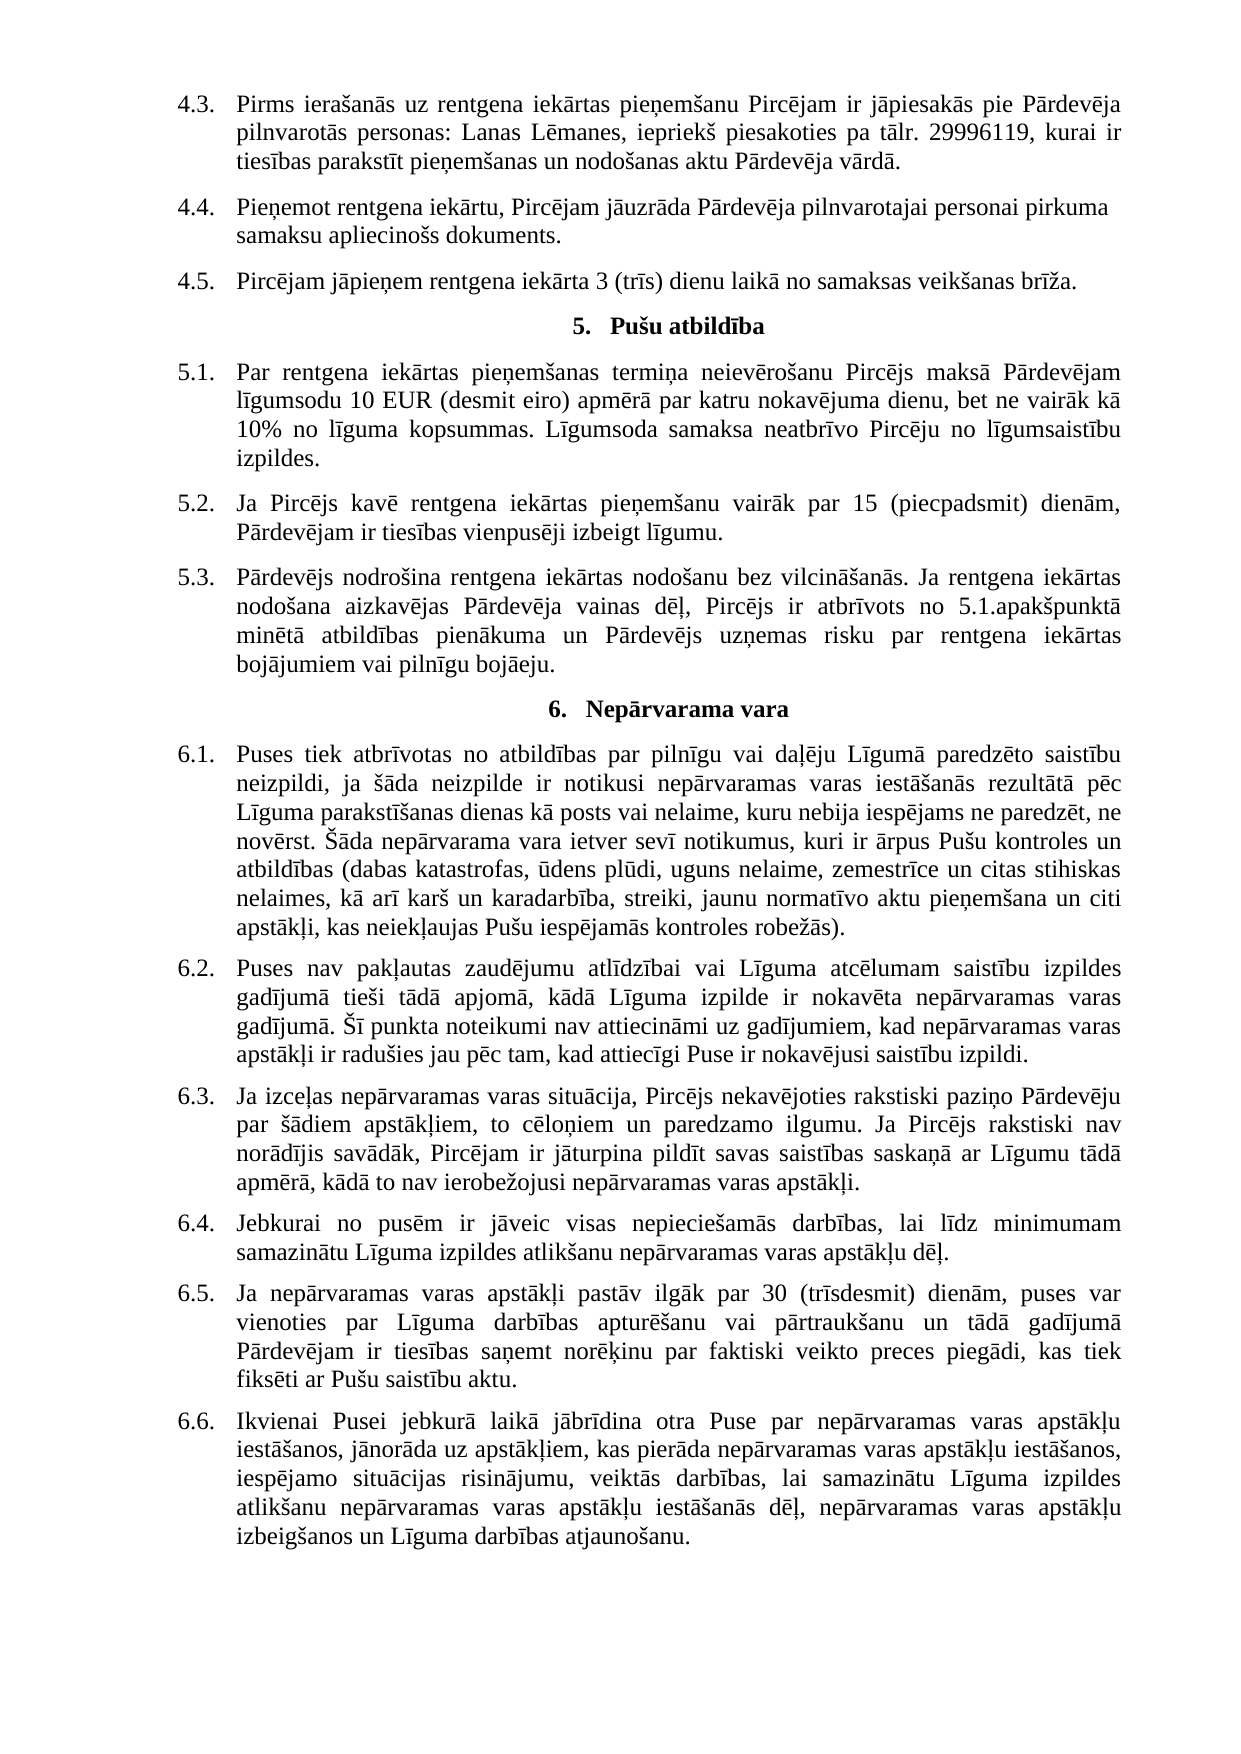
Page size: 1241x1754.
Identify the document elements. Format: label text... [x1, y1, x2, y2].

list Par rentgena iekārtas pieņemšanas termiņa neievērošanu Pircējs maksā Pārdevējam līgumsodu 10 EUR (desmit eiro) apmērā par katru nokavējuma dienu, bet ne vairāk kā 10% no līguma kopsummas. Līgumsoda samaksa neatbrīvo Pircēju no līgumsaistību izpildes. [177, 357, 1122, 472]
list Ja izceļas nepārvaramas varas situācija, Pircējs nekavējoties rakstiski paziņo Pārdevēju par šādiem apstākļiem, to cēloņiem un paredzamo ilgumu. Ja Pircējs rakstiski nav norādījis savādāk, Pircējam ir jāturpina pildīt savas saistības saskaņā ar Līgumu tādā apmērā, kādā to nav ierobežojusi nepārvaramas varas apstākļi. [177, 1081, 1122, 1196]
list Pirms ierašanās uz rentgena iekārtas pieņemšanu Pircējam ir jāpiesakās pie Pārdevēja pilnvarotās personas: Lanas Lēmanes, iepriekš piesakoties pa tālr. 29996119, kurai ir tiesības parakstīt pieņemšanas un nodošanas aktu Pārdevēja vārdā. [177, 89, 1122, 175]
list Ikvienai Pusei jebkurā laikā jābrīdina otra Puse par nepārvaramas varas apstākļu iestāšanos, jānorāda uz apstākļiem, kas pierāda nepārvaramas varas apstākļu iestāšanos, iespējamo situācijas risinājumu, veiktās darbības, lai samazinātu Līguma izpildes atlikšanu nepārvaramas varas apstākļu iestāšanās dēļ, nepārvaramas varas apstākļu izbeigšanos un Līguma darbības atjaunošanu. [177, 1406, 1122, 1549]
list Pieņemot rentgena iekārtu, Pircējam jāuzrāda Pārdevēja pilnvarotajai personai pirkuma samaksu apliecinošs dokuments. [177, 192, 1122, 249]
list Pušu atbildība [215, 311, 1122, 340]
list Ja nepārvaramas varas apstākļi pastāv ilgāk par 30 (trīsdesmit) dienām, puses var vienoties par Līguma darbības apturēšanu vai pārtraukšanu un tādā gadījumā Pārdevējam ir tiesības saņemt norēķinu par faktiski veikto preces piegādi, kas tiek fiksēti ar Pušu saistību aktu. [177, 1278, 1122, 1393]
list Ja Pircējs kavē rentgena iekārtas pieņemšanu vairāk par 15 (piecpadsmit) dienām, Pārdevējam ir tiesības vienpusēji izbeigt līgumu. [177, 488, 1122, 546]
list Puses nav pakļautas zaudējumu atlīdzībai vai Līguma atcēlumam saistību izpildes gadījumā tieši tādā apjomā, kādā Līguma izpilde ir nokavēta nepārvaramas varas gadījumā. Šī punkta noteikumi nav attiecināmi uz gadījumiem, kad nepārvaramas varas apstākļi ir radušies jau pēc tam, kad attiecīgi Puse ir nokavējusi saistību izpildi. [177, 953, 1122, 1068]
list Pārdevējs nodrošina rentgena iekārtas nodošanu bez vilcināšanās. Ja rentgena iekārtas nodošana aizkavējas Pārdevēja vainas dēļ, Pircējs ir atbrīvots no 5.1.apakšpunktā minētā atbildības pienākuma un Pārdevējs uzņemas risku par rentgena iekārtas bojājumiem vai pilnīgu bojāeju. [177, 562, 1122, 677]
list Jebkurai no pusēm ir jāveic visas nepieciešamās darbības, lai līdz minimumam samazinātu Līguma izpildes atlikšanu nepārvaramas varas apstākļu dēļ. [177, 1208, 1122, 1266]
list Nepārvarama vara [215, 694, 1122, 723]
list Puses tiek atbrīvotas no atbildības par pilnīgu vai daļēju Līgumā paredzēto saistību neizpildi, ja šāda neizpilde ir notikusi nepārvaramas varas iestāšanās rezultātā pēc Līguma parakstīšanas dienas kā posts vai nelaime, kuru nebija iespējams ne paredzēt, ne novērst. Šāda nepārvarama vara ietver sevī notikumus, kuri ir ārpus Pušu kontroles un atbildības (dabas katastrofas, ūdens plūdi, uguns nelaime, zemestrīce un citas stihiskas nelaimes, kā arī karš un karadarbība, streiki, jaunu normatīvo aktu pieņemšana un citi apstākļi, kas neiekļaujas Pušu iespējamās kontroles robežās). [177, 739, 1122, 941]
list Pircējam jāpieņem rentgena iekārta 3 (trīs) dienu laikā no samaksas veikšanas brīža. [177, 266, 1122, 294]
